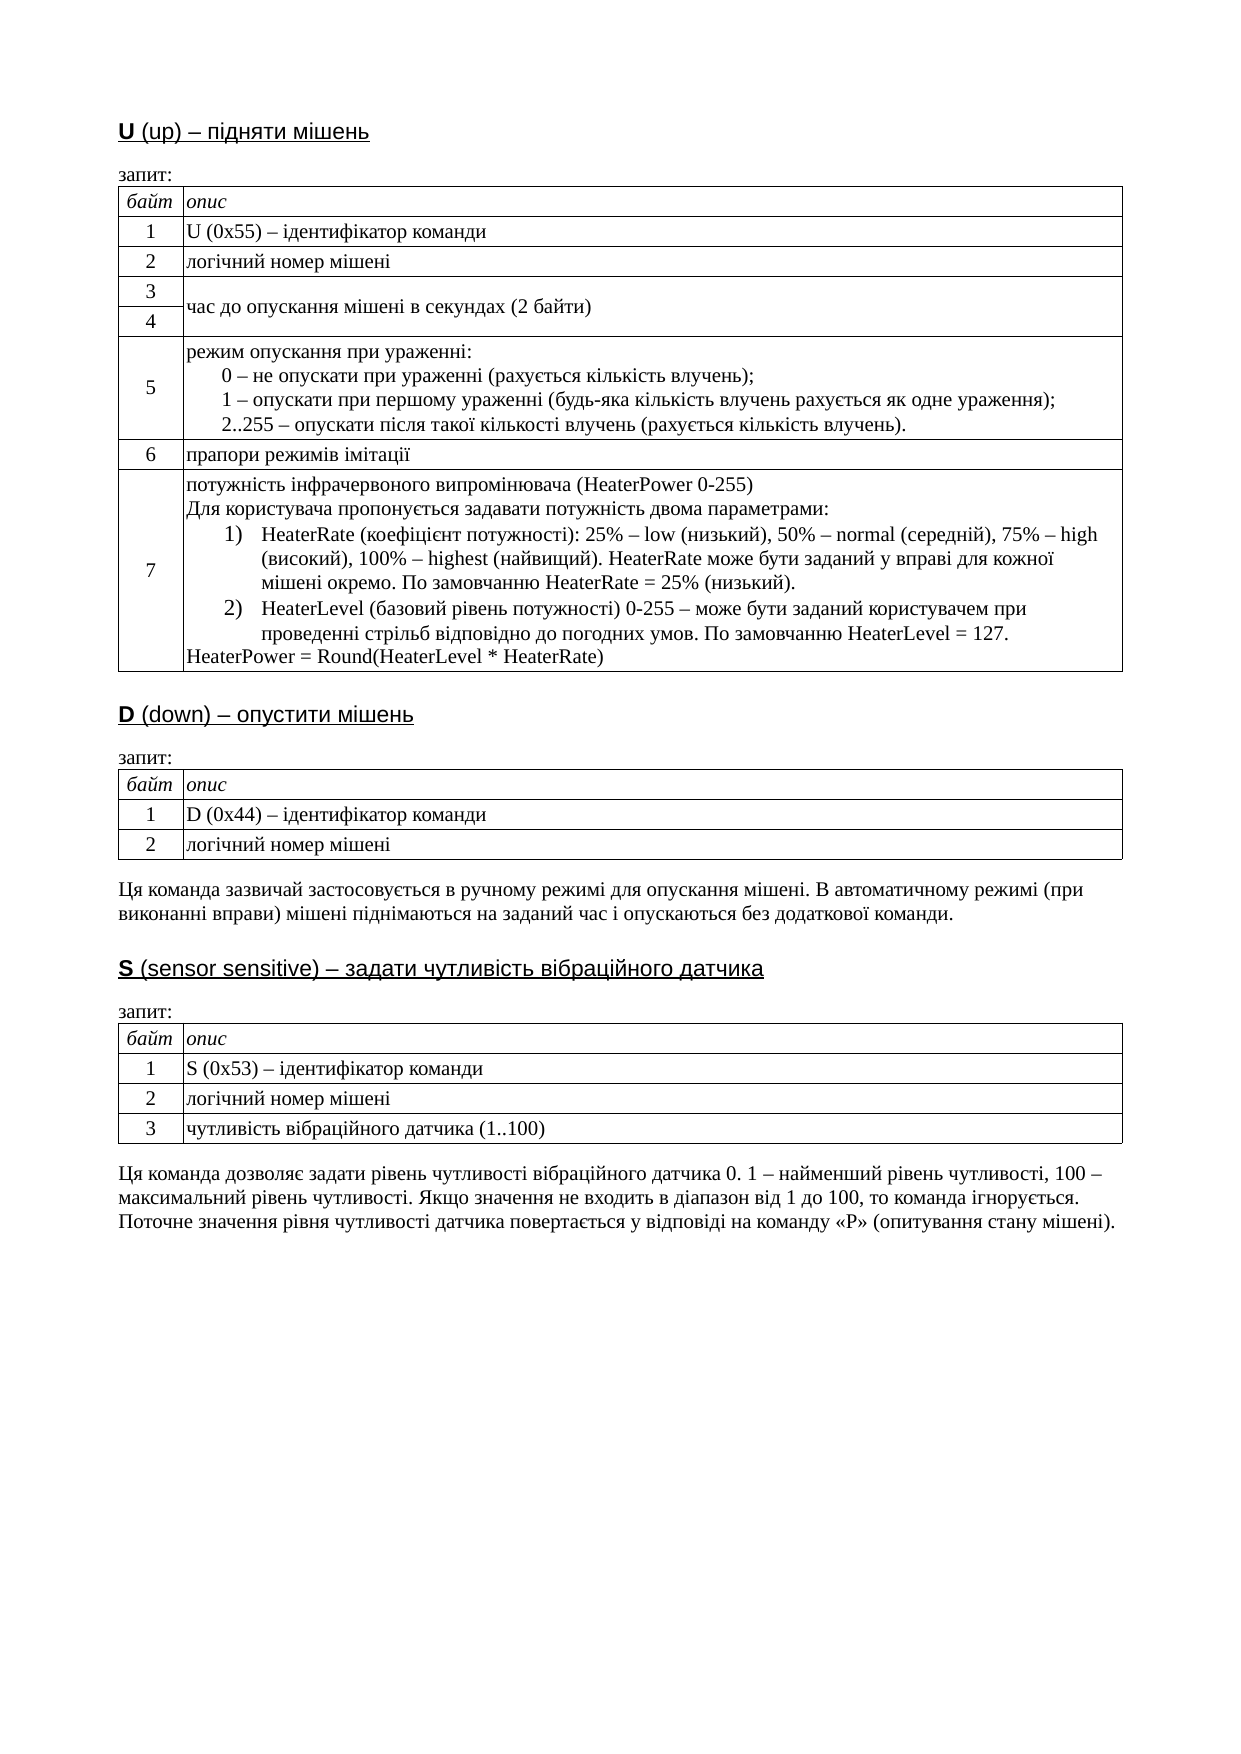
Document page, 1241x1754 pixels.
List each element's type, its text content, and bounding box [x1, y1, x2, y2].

table_cell логічний номер мішені [184, 1084, 1122, 1113]
table_header опис [184, 770, 1122, 799]
table_cell прапори режимів імітації [184, 440, 1122, 468]
text Ця команда зазвичай застосовується в ручному режимі для опускання мішені. В автоматичному режимі (при виконанні вправи) мішені піднімаються на заданий час і опускаються без додаткової команди. [118, 877, 1122, 925]
table_header опис [184, 187, 1122, 216]
table_cell 5 [119, 337, 183, 438]
text запит: [118, 999, 1122, 1023]
table_cell режим опускання при ураженні: 0 – не опускати при ураженні (рахується кількість влучень); 1 – опускати при першому ураженні (будь-яка кількість влучень рахується як одне ураження); 2..255 – опускати після такої кількості влучень (рахується кількість влучень). [184, 337, 1122, 438]
table_cell 1 [119, 1054, 183, 1083]
table_cell S (0x53) – ідентифікатор команди [184, 1054, 1122, 1083]
table_header байт [119, 770, 183, 799]
table_header байт [119, 187, 183, 216]
text запит: [118, 162, 1122, 186]
subtitle S (sensor sensitive) – задати чутливість вібраційного датчика [118, 954, 1122, 981]
table_cell чутливість вібраційного датчика (1..100) [184, 1114, 1122, 1143]
table_cell D (0x44) – ідентифікатор команди [184, 800, 1122, 829]
table_cell час до опускання мішені в секундах (2 байти) [184, 277, 1122, 336]
text запит: [118, 745, 1122, 769]
table_cell 1 [119, 217, 183, 246]
table_cell 6 [119, 440, 183, 468]
table_header байт [119, 1024, 183, 1053]
text Ця команда дозволяє задати рівень чутливості вібраційного датчика 0. 1 – найменший рівень чутливості, 100 – максимальний рівень чутливості. Якщо значення не входить в діапазон від 1 до 100, то команда ігнорується. Поточне значення рівня чутливості датчика повертається у відповіді на команду «P» (опитування стану мішені). [118, 1161, 1122, 1233]
table_header опис [184, 1024, 1122, 1053]
table_cell 2 [119, 1084, 183, 1113]
table_cell 1 [119, 800, 183, 829]
table_cell логічний номер мішені [184, 830, 1122, 859]
table_cell 7 [119, 470, 183, 671]
table_cell 3 [119, 1114, 183, 1143]
table_cell 4 [119, 307, 183, 336]
table_cell 3 [119, 277, 183, 306]
subtitle U (up) – підняти мішень [118, 118, 1122, 144]
table_cell 2 [119, 830, 183, 859]
table_cell потужність інфрачервоного випромінювача (HeaterPower 0-255) Для користувача пропонується задавати потужність двома параметрами: HeaterRate (коефіцієнт потужності): 25% – low (низький), 50% – normal (середній), 75% – high (високий), 100% – highest (найвищий). HeaterRate може бути заданий у вправі для кожної мішені окремо. По замовчанню HeaterRate = 25% (низький). HeaterLevel (базовий рівень потужності) 0-255 – може бути заданий користувачем при проведенні стрільб відповідно до погодних умов. По замовчанню HeaterLevel = 127. HeaterPower = Round(HeaterLevel * HeaterRate) [184, 470, 1122, 671]
subtitle D (down) – опустити мішень [118, 701, 1122, 727]
table_cell 2 [119, 247, 183, 276]
table_cell логічний номер мішені [184, 247, 1122, 276]
table_cell U (0x55) – ідентифікатор команди [184, 217, 1122, 246]
